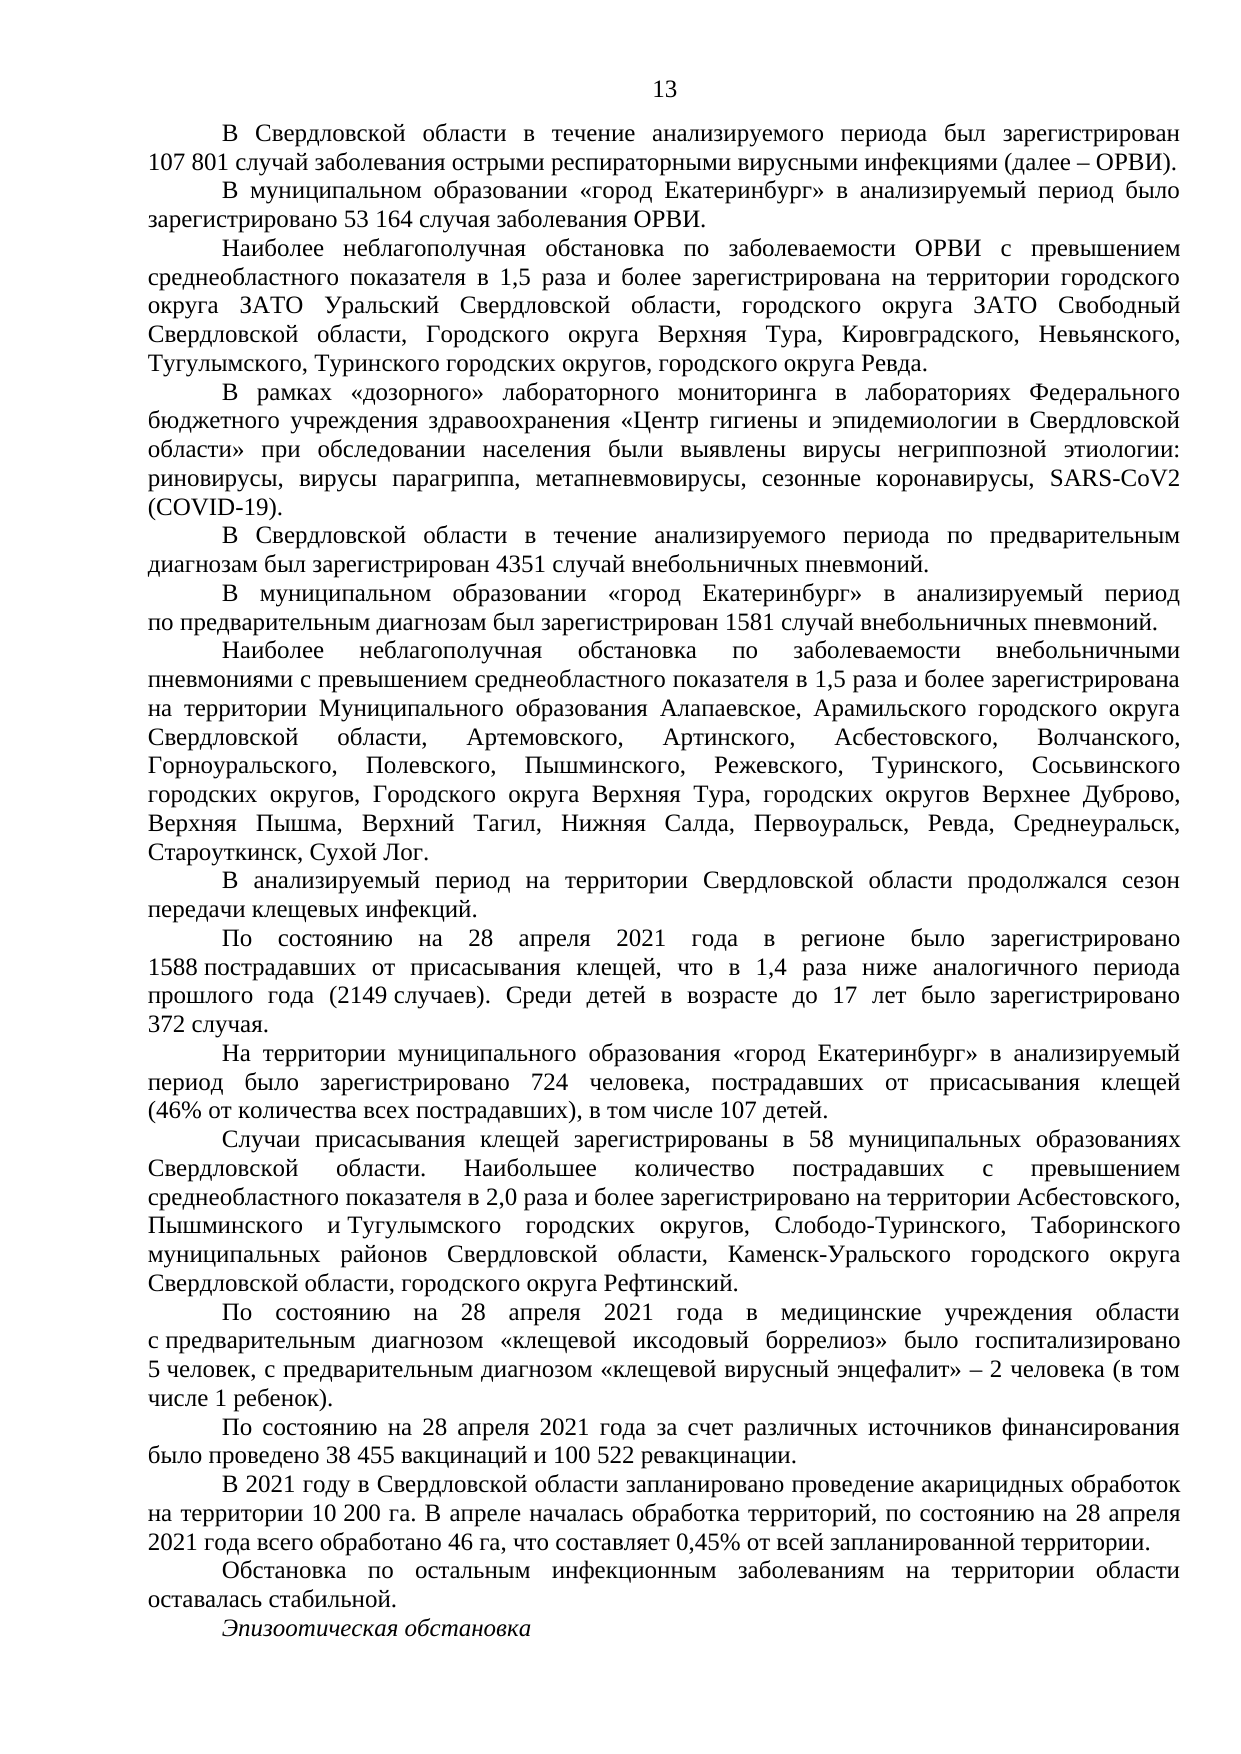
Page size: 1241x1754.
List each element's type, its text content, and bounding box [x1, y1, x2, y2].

text По состоянию на 28 апреля 2021 года в медицинские учреждения области с предварительным диагнозом «клещевой иксодовый боррелиоз» было госпитализировано 5 человек, с предварительным диагнозом «клещевой вирусный энцефалит» – 2 человека (в том числе 1 ребенок). [148, 1297, 1181, 1412]
text На территории муниципального образования «город Екатеринбург» в анализируемый период было зарегистрировано 724 человека, пострадавших от присасывания клещей (46% от количества всех пострадавших), в том числе 107 детей. [148, 1038, 1181, 1124]
text В Свердловской области в течение анализируемого периода был зарегистрирован 107 801 случай заболевания острыми респираторными вирусными инфекциями (далее – ОРВИ). [148, 118, 1181, 176]
text В муниципальном образовании «город Екатеринбург» в анализируемый период было зарегистрировано 53 164 случая заболевания ОРВИ. [148, 176, 1181, 233]
text В муниципальном образовании «город Екатеринбург» в анализируемый период по предварительным диагнозам был зарегистрирован 1581 случай внебольничных пневмоний. [148, 578, 1181, 636]
text Наиболее неблагополучная обстановка по заболеваемости ОРВИ с превышением среднеобластного показателя в 1,5 раза и более зарегистрирована на территории городского округа ЗАТО Уральский Свердловской области, городского округа ЗАТО Свободный Свердловской области, Городского округа Верхняя Тура, Кировградского, Невьянского, Тугулымского, Туринского городских округов, городского округа Ревда. [148, 233, 1181, 377]
text В Свердловской области в течение анализируемого периода по предварительным диагнозам был зарегистрирован 4351 случай внебольничных пневмоний. [148, 521, 1181, 578]
text В 2021 году в Свердловской области запланировано проведение акарицидных обработок на территории 10 200 га. В апреле началась обработка территорий, по состоянию на 28 апреля 2021 года всего обработано 46 га, что составляет 0,45% от всей запланированной территории. [148, 1469, 1181, 1556]
text По состоянию на 28 апреля 2021 года в регионе было зарегистрировано 1588 пострадавших от присасывания клещей, что в 1,4 раза ниже аналогичного периода прошлого года (2149 случаев). Среди детей в возрасте до 17 лет было зарегистрировано 372 случая. [148, 923, 1181, 1038]
text Эпизоотическая обстановка [148, 1613, 1181, 1642]
text По состоянию на 28 апреля 2021 года за счет различных источников финансирования было проведено 38 455 вакцинаций и 100 522 ревакцинации. [148, 1412, 1181, 1469]
text Наиболее неблагополучная обстановка по заболеваемости внебольничными пневмониями с превышением среднеобластного показателя в 1,5 раза и более зарегистрирована на территории Муниципального образования Алапаевское, Арамильского городского округа Свердловской области, Артемовского, Артинского, Асбестовского, Волчанского, Горноуральского, Полевского, Пышминского, Режевского, Туринского, Сосьвинского городских округов, Городского округа Верхняя Тура, городских округов Верхнее Дуброво, Верхняя Пышма, Верхний Тагил, Нижняя Салда, Первоуральск, Ревда, Среднеуральск, Староуткинск, Сухой Лог. [148, 636, 1181, 866]
text Случаи присасывания клещей зарегистрированы в 58 муниципальных образованиях Свердловской области. Наибольшее количество пострадавших с превышением среднеобластного показателя в 2,0 раза и более зарегистрировано на территории Асбестовского, Пышминского и Тугулымского городских округов, Слободо-Туринского, Таборинского муниципальных районов Свердловской области, Каменск-Уральского городского округа Свердловской области, городского округа Рефтинский. [148, 1124, 1181, 1297]
text В анализируемый период на территории Свердловской области продолжался сезон передачи клещевых инфекций. [148, 866, 1181, 923]
text Обстановка по остальным инфекционным заболеваниям на территории области оставалась стабильной. [148, 1556, 1181, 1613]
text В рамках «дозорного» лабораторного мониторинга в лабораториях Федерального бюджетного учреждения здравоохранения «Центр гигиены и эпидемиологии в Свердловской области» при обследовании населения были выявлены вирусы негриппозной этиологии: риновирусы, вирусы парагриппа, метапневмовирусы, сезонные коронавирусы, SARS-CoV2 (СОVID-19). [148, 377, 1181, 521]
